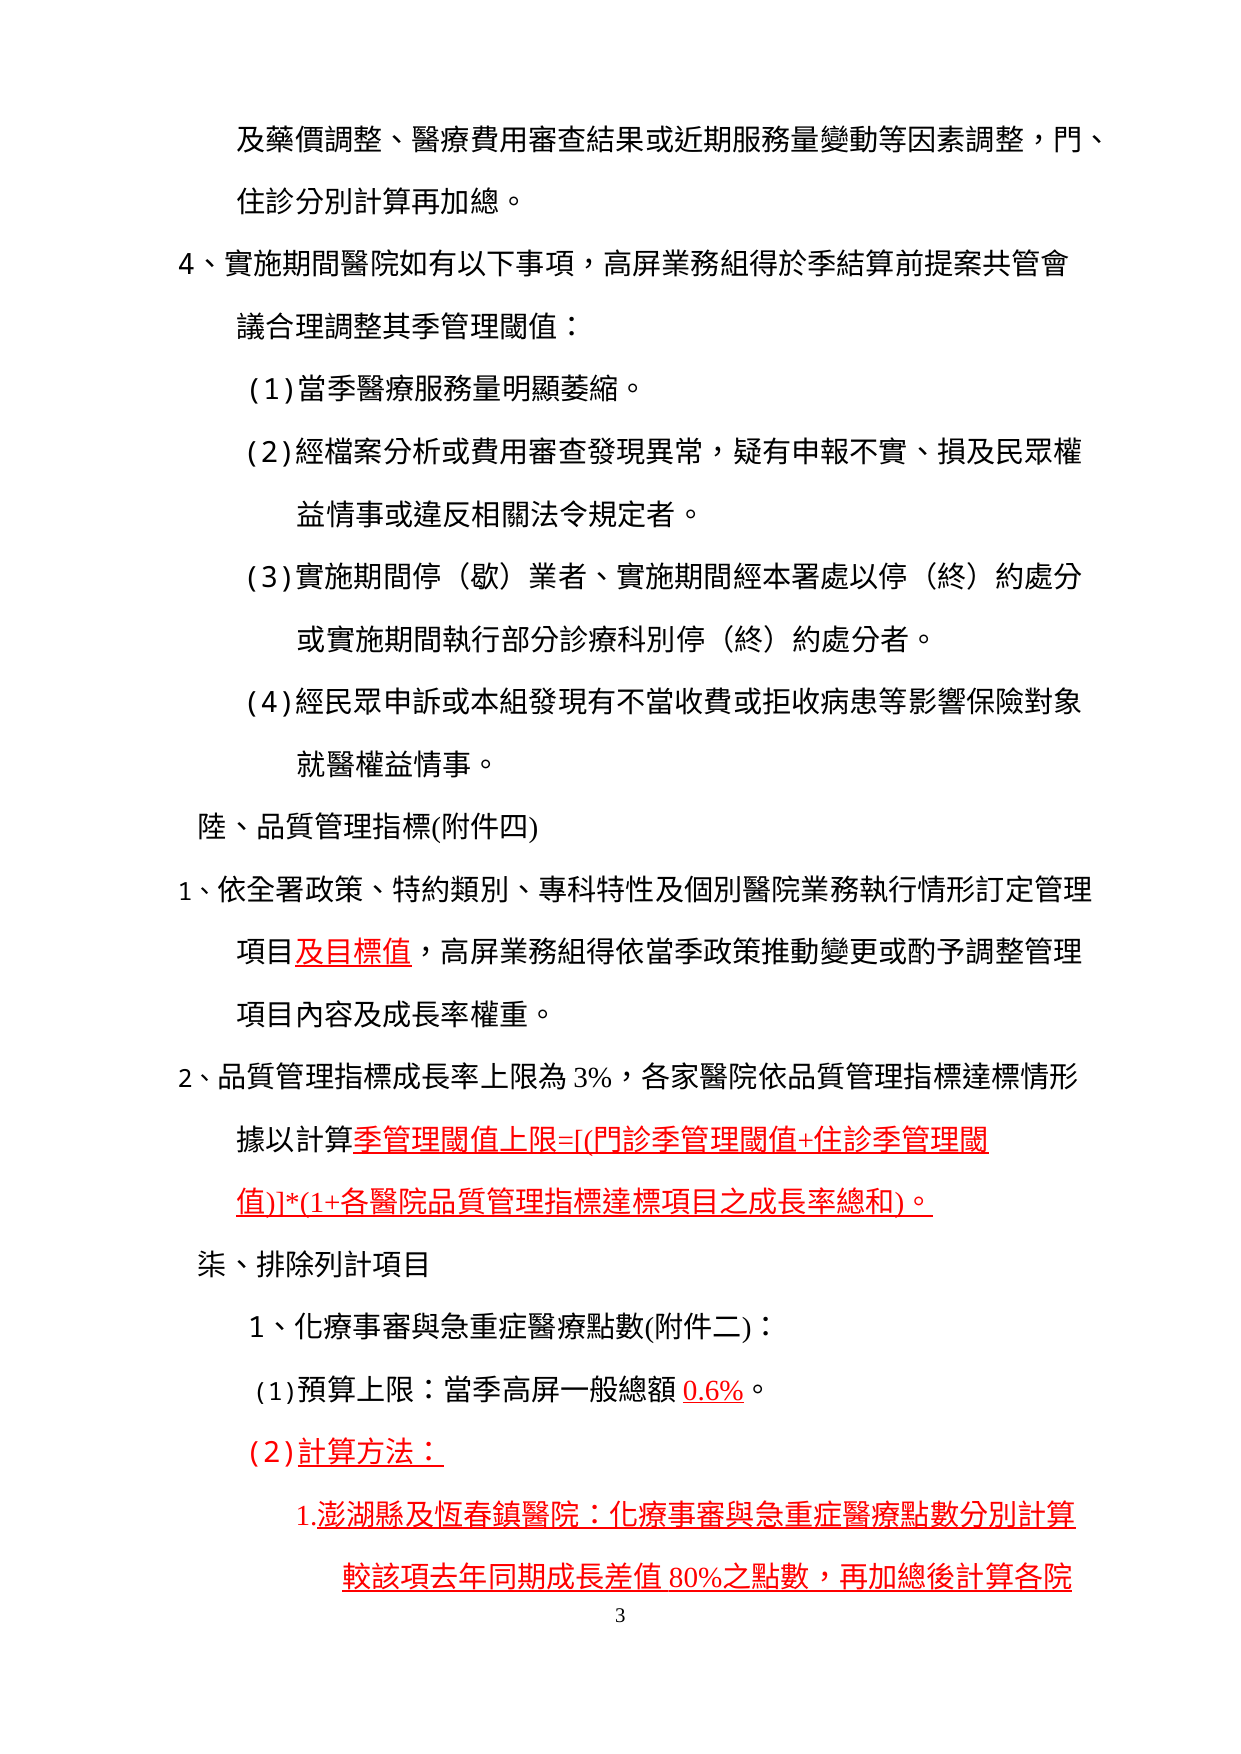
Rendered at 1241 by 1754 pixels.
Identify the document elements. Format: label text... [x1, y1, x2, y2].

list 預算上限：當季高屏一般總額0.6%。 [298, 1346, 1092, 1408]
list 品質管理指標(附件四) [198, 783, 1092, 846]
list 當季醫療服務量明顯萎縮。 [298, 346, 1092, 408]
list 品質管理指標成長率上限為3%，各家醫院依品質管理指標達標情形據以計算季管理閾值上限=[(門診季管理閾值+住診季管理閾值)]*(1+各醫院品質管理指標達標項目之成長率總和)。 [177, 1033, 1092, 1221]
list 化療事審與急重症醫療點數(附件二)： [248, 1283, 1092, 1346]
list 計算方法： [298, 1408, 1092, 1471]
list 依全署政策、特約類別、專科特性及個別醫院業務執行情形訂定管理項目及目標值，高屏業務組得依當季政策推動變更或酌予調整管理項目內容及成長率權重。 [177, 846, 1092, 1033]
list 經檔案分析或費用審查發現異常，疑有申報不實、損及民眾權益情事或違反相關法令規定者。 [295, 408, 1092, 533]
list 計算方法：依「二、計算基準」計算，再以分區期望點值、支付標準及藥價調整、醫療費用審查結果或近期服務量變動等因素調整，門、住診分別計算再加總。 [177, 96, 1092, 221]
list 澎湖縣及恆春鎮醫院：化療事審與急重症醫療點數分別計算較該項去年同期成長差值80%之點數，再加總後計算各院 [295, 1471, 1092, 1596]
list 實施期間停（歇）業者、實施期間經本署處以停（終）約處分或實施期間執行部分診療科別停（終）約處分者。 [295, 533, 1092, 658]
list 實施期間醫院如有以下事項，高屏業務組得於季結算前提案共管會議合理調整其季管理閾值： [177, 221, 1092, 346]
list 排除列計項目 [198, 1221, 1092, 1283]
list 經民眾申訴或本組發現有不當收費或拒收病患等影響保險對象就醫權益情事。 [295, 658, 1092, 783]
